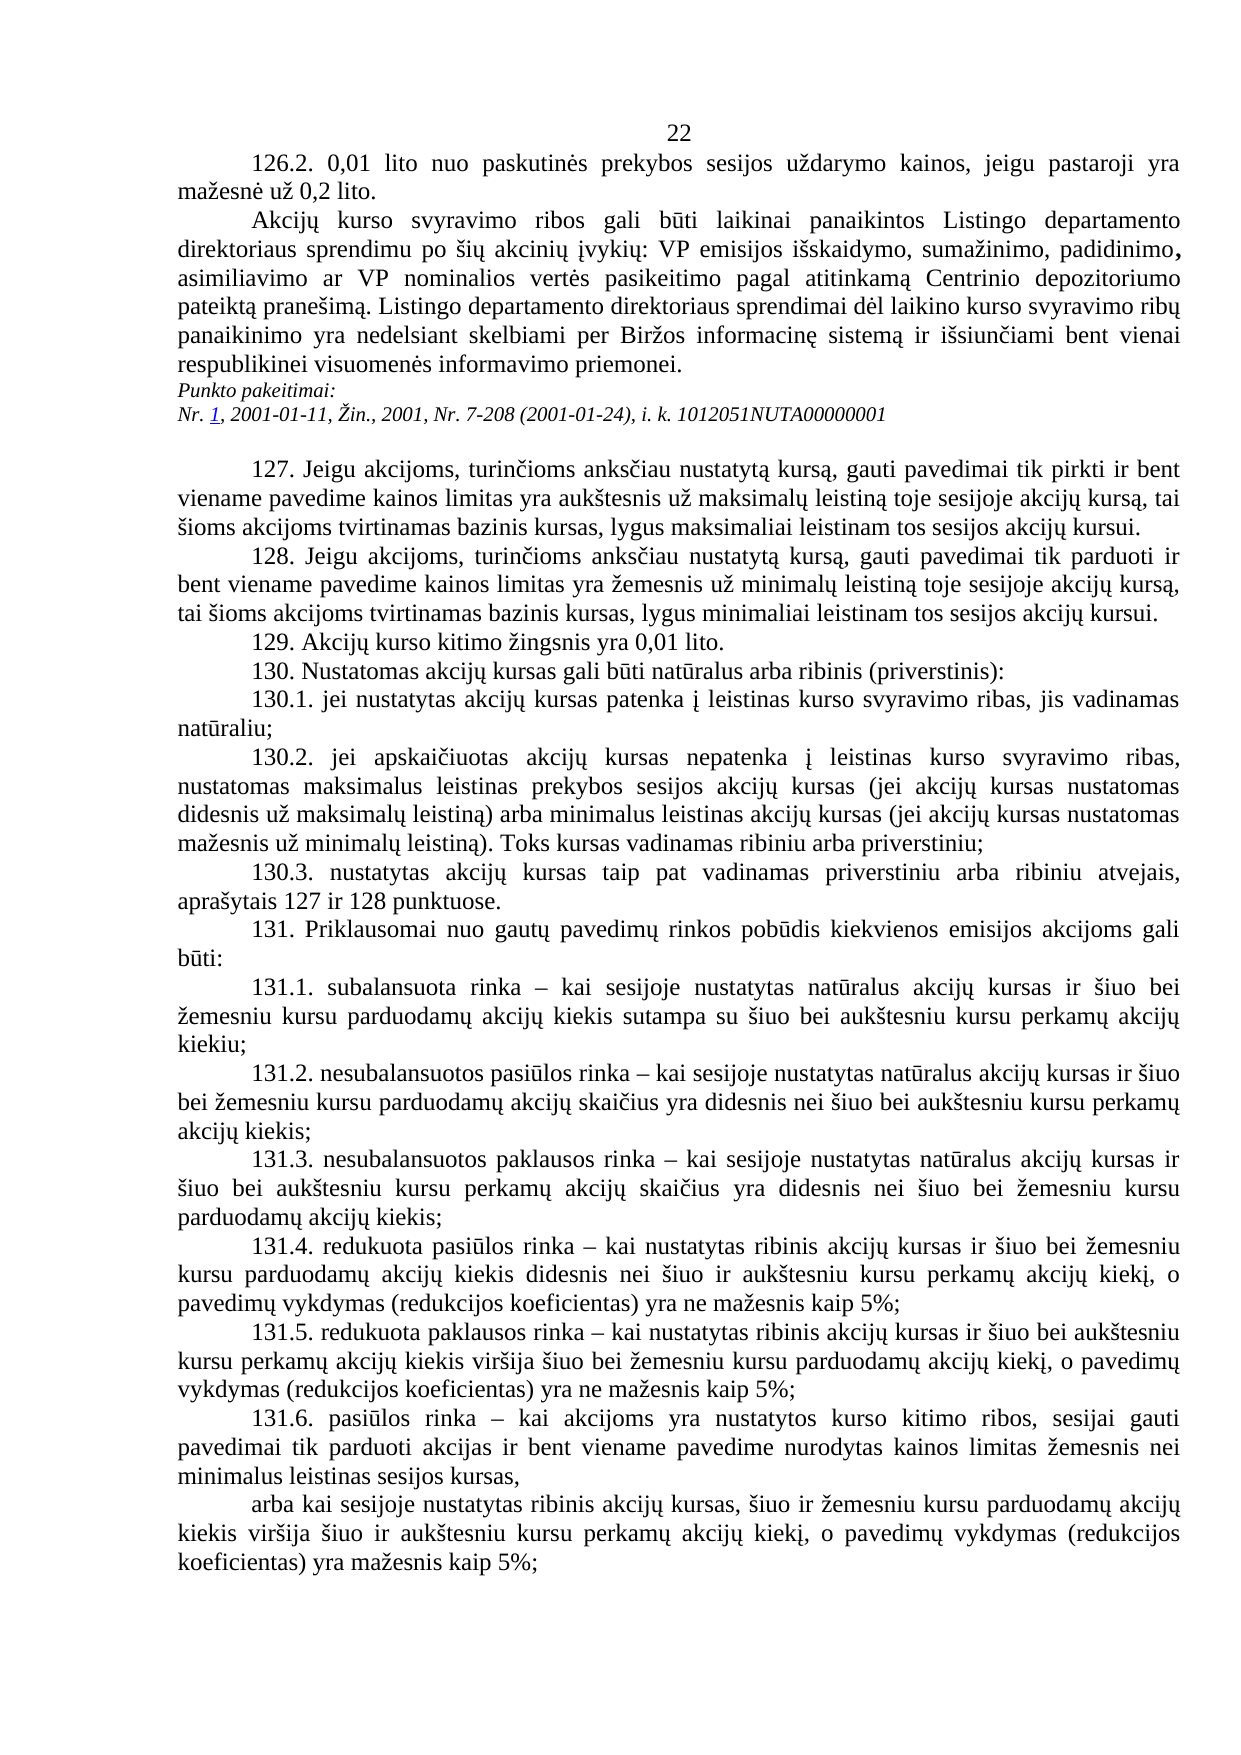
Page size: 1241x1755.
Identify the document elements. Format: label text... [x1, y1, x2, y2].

text 131.5. redukuota paklausos rinka – kai nustatytas ribinis akcijų kursas ir šiuo bei aukštesniu kursu perkamų akcijų kiekis viršija šiuo bei žemesniu kursu parduodamų akcijų kiekį, o pavedimų vykdymas (redukcijos koeficientas) yra ne mažesnis kaip 5%; [177, 1317, 1181, 1403]
text 130.3. nustatytas akcijų kursas taip pat vadinamas priverstiniu arba ribiniu atvejais, aprašytais 127 ir 128 punktuose. [177, 857, 1181, 914]
text Punkto pakeitimai: [177, 378, 1181, 402]
text 131.4. redukuota pasiūlos rinka – kai nustatytas ribinis akcijų kursas ir šiuo bei žemesniu kursu parduodamų akcijų kiekis didesnis nei šiuo ir aukštesniu kursu perkamų akcijų kiekį, o pavedimų vykdymas (redukcijos koeficientas) yra ne mažesnis kaip 5%; [177, 1231, 1181, 1317]
text Akcijų kurso svyravimo ribos gali būti laikinai panaikintos Listingo departamento direktoriaus sprendimu po šių akcinių įvykių: VP emisijos išskaidymo, sumažinimo, padidinimo, asimiliavimo ar VP nominalios vertės pasikeitimo pagal atitinkamą Centrinio depozitoriumo pateiktą pranešimą. Listingo departamento direktoriaus sprendimai dėl laikino kurso svyravimo ribų panaikinimo yra nedelsiant skelbiami per Biržos informacinę sistemą ir išsiunčiami bent vienai respublikinei visuomenės informavimo priemonei. [177, 205, 1181, 378]
text 130.2. jei apskaičiuotas akcijų kursas nepatenka į leistinas kurso svyravimo ribas, nustatomas maksimalus leistinas prekybos sesijos akcijų kursas (jei akcijų kursas nustatomas didesnis už maksimalų leistiną) arba minimalus leistinas akcijų kursas (jei akcijų kursas nustatomas mažesnis už minimalų leistiną). Toks kursas vadinamas ribiniu arba priverstiniu; [177, 742, 1181, 857]
text 127. Jeigu akcijoms, turinčioms anksčiau nustatytą kursą, gauti pavedimai tik pirkti ir bent viename pavedime kainos limitas yra aukštesnis už maksimalų leistiną toje sesijoje akcijų kursą, tai šioms akcijoms tvirtinamas bazinis kursas, lygus maksimaliai leistinam tos sesijos akcijų kursui. [177, 454, 1181, 541]
text 129. Akcijų kurso kitimo žingsnis yra 0,01 lito. [177, 627, 1181, 656]
text 130. Nustatomas akcijų kursas gali būti natūralus arba ribinis (priverstinis): [177, 656, 1181, 684]
text 131.3. nesubalansuotos paklausos rinka – kai sesijoje nustatytas natūralus akcijų kursas ir šiuo bei aukštesniu kursu perkamų akcijų skaičius yra didesnis nei šiuo bei žemesniu kursu parduodamų akcijų kiekis; [177, 1144, 1181, 1231]
text arba kai sesijoje nustatytas ribinis akcijų kursas, šiuo ir žemesniu kursu parduodamų akcijų kiekis viršija šiuo ir aukštesniu kursu perkamų akcijų kiekį, o pavedimų vykdymas (redukcijos koeficientas) yra mažesnis kaip 5%; [177, 1489, 1181, 1576]
text 131.6. pasiūlos rinka – kai akcijoms yra nustatytos kurso kitimo ribos, sesijai gauti pavedimai tik parduoti akcijas ir bent viename pavedime nurodytas kainos limitas žemesnis nei minimalus leistinas sesijos kursas, [177, 1403, 1181, 1489]
text 131. Priklausomai nuo gautų pavedimų rinkos pobūdis kiekvienos emisijos akcijoms gali būti: [177, 914, 1181, 972]
text 131.1. subalansuota rinka – kai sesijoje nustatytas natūralus akcijų kursas ir šiuo bei žemesniu kursu parduodamų akcijų kiekis sutampa su šiuo bei aukštesniu kursu perkamų akcijų kiekiu; [177, 972, 1181, 1058]
text 128. Jeigu akcijoms, turinčioms anksčiau nustatytą kursą, gauti pavedimai tik parduoti ir bent viename pavedime kainos limitas yra žemesnis už minimalų leistiną toje sesijoje akcijų kursą, tai šioms akcijoms tvirtinamas bazinis kursas, lygus minimaliai leistinam tos sesijos akcijų kursui. [177, 541, 1181, 627]
text Nr. 1, 2001-01-11, Žin., 2001, Nr. 7-208 (2001-01-24), i. k. 1012051NUTA00000001 [177, 402, 1181, 426]
text 131.2. nesubalansuotos pasiūlos rinka – kai sesijoje nustatytas natūralus akcijų kursas ir šiuo bei žemesniu kursu parduodamų akcijų skaičius yra didesnis nei šiuo bei aukštesniu kursu perkamų akcijų kiekis; [177, 1058, 1181, 1144]
text 126.2. 0,01 lito nuo paskutinės prekybos sesijos uždarymo kainos, jeigu pastaroji yra mažesnė už 0,2 lito. [177, 148, 1181, 205]
text 130.1. jei nustatytas akcijų kursas patenka į leistinas kurso svyravimo ribas, jis vadinamas natūraliu; [177, 684, 1181, 742]
